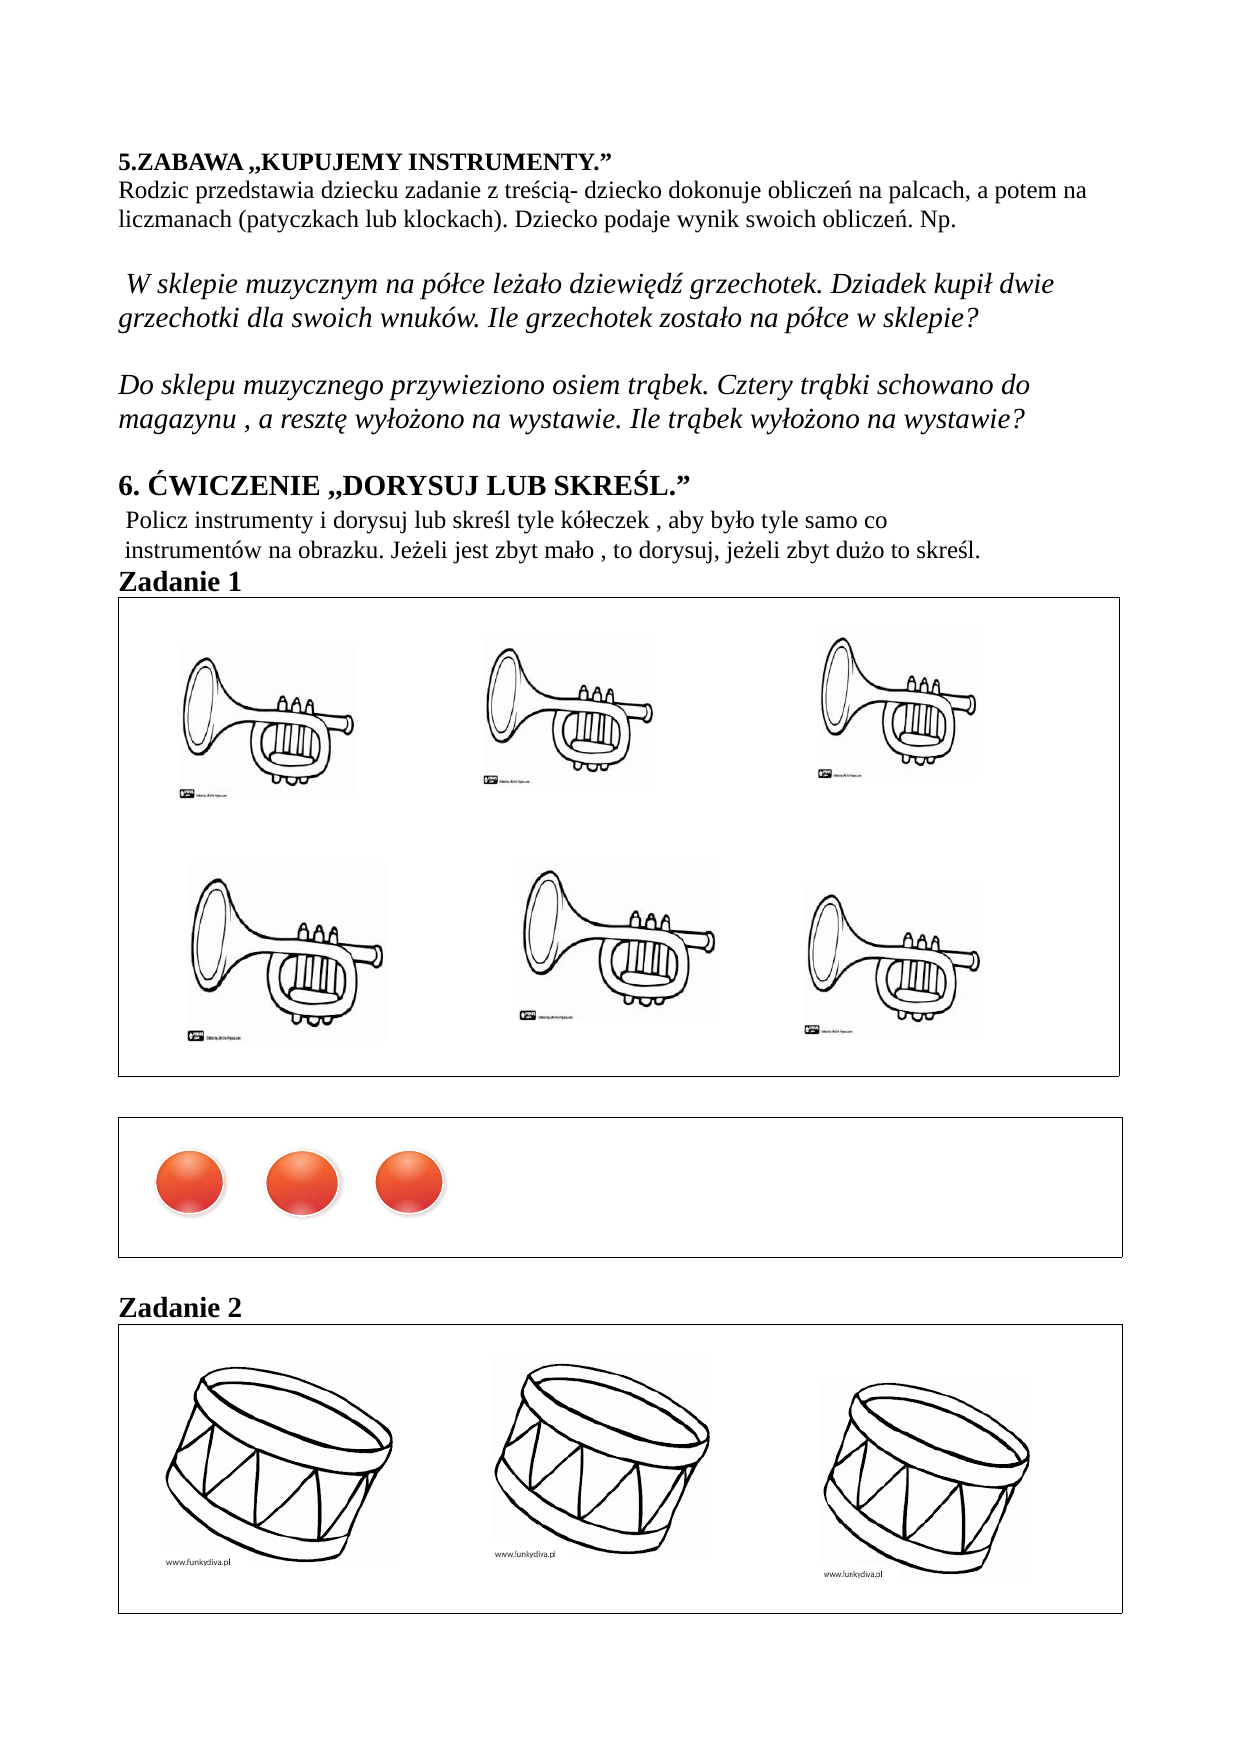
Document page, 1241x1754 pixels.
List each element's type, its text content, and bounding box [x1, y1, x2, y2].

picture [819, 1377, 1031, 1578]
text Zadanie 2 [118, 1291, 1122, 1324]
table_header [119, 1118, 1122, 1257]
table_header [119, 598, 1119, 624]
text 6. ĆWICZENIE ,,DORYSUJ LUB SKREŚL.” [118, 468, 1122, 501]
table_header [978, 625, 1119, 778]
picture [178, 645, 357, 799]
table_header [387, 864, 1119, 1034]
text Rodzic przedstawia dziecku zadanie z treścią- dziecko dokonuje obliczeń na palcach, a potem na liczmanach (patyczkach lub klockach). Dziecko podaje wynik swoich obliczeń. Np. [118, 176, 1122, 233]
text Zadanie 1 [118, 564, 1122, 597]
text W sklepie muzycznym na półce leżało dziewiędź grzechotek. Dziadek kupił dwie grzechotki dla swoich wnuków. Ile grzechotek zostało na półce w sklepie? [118, 267, 1122, 334]
picture [817, 624, 978, 779]
text 5.ZABAWA ,,KUPUJEMY INSTRUMENTY.” [118, 147, 1122, 176]
text Do sklepu muzycznego przywieziono osiem trąbek. Cztery trąbki schowano do magazynu , a resztę wyłożono na wystawie. Ile trąbek wyłożono na wystawie? [118, 367, 1122, 434]
text Policz instrumenty i dorysuj lub skreśl tyle kółeczek , aby było tyle samo co [118, 501, 1122, 535]
picture [187, 863, 387, 1042]
text instrumentów na obrazku. Jeżeli jest zbyt mało , to dorysuj, jeżeli zbyt dużo to skreśl. [118, 535, 1122, 564]
table_header [119, 1325, 1122, 1612]
picture [518, 856, 719, 1021]
picture [161, 1361, 394, 1566]
picture [803, 881, 983, 1035]
table_header [119, 864, 1119, 1076]
picture [490, 1358, 711, 1558]
picture [482, 635, 655, 785]
table_header [119, 625, 1119, 863]
